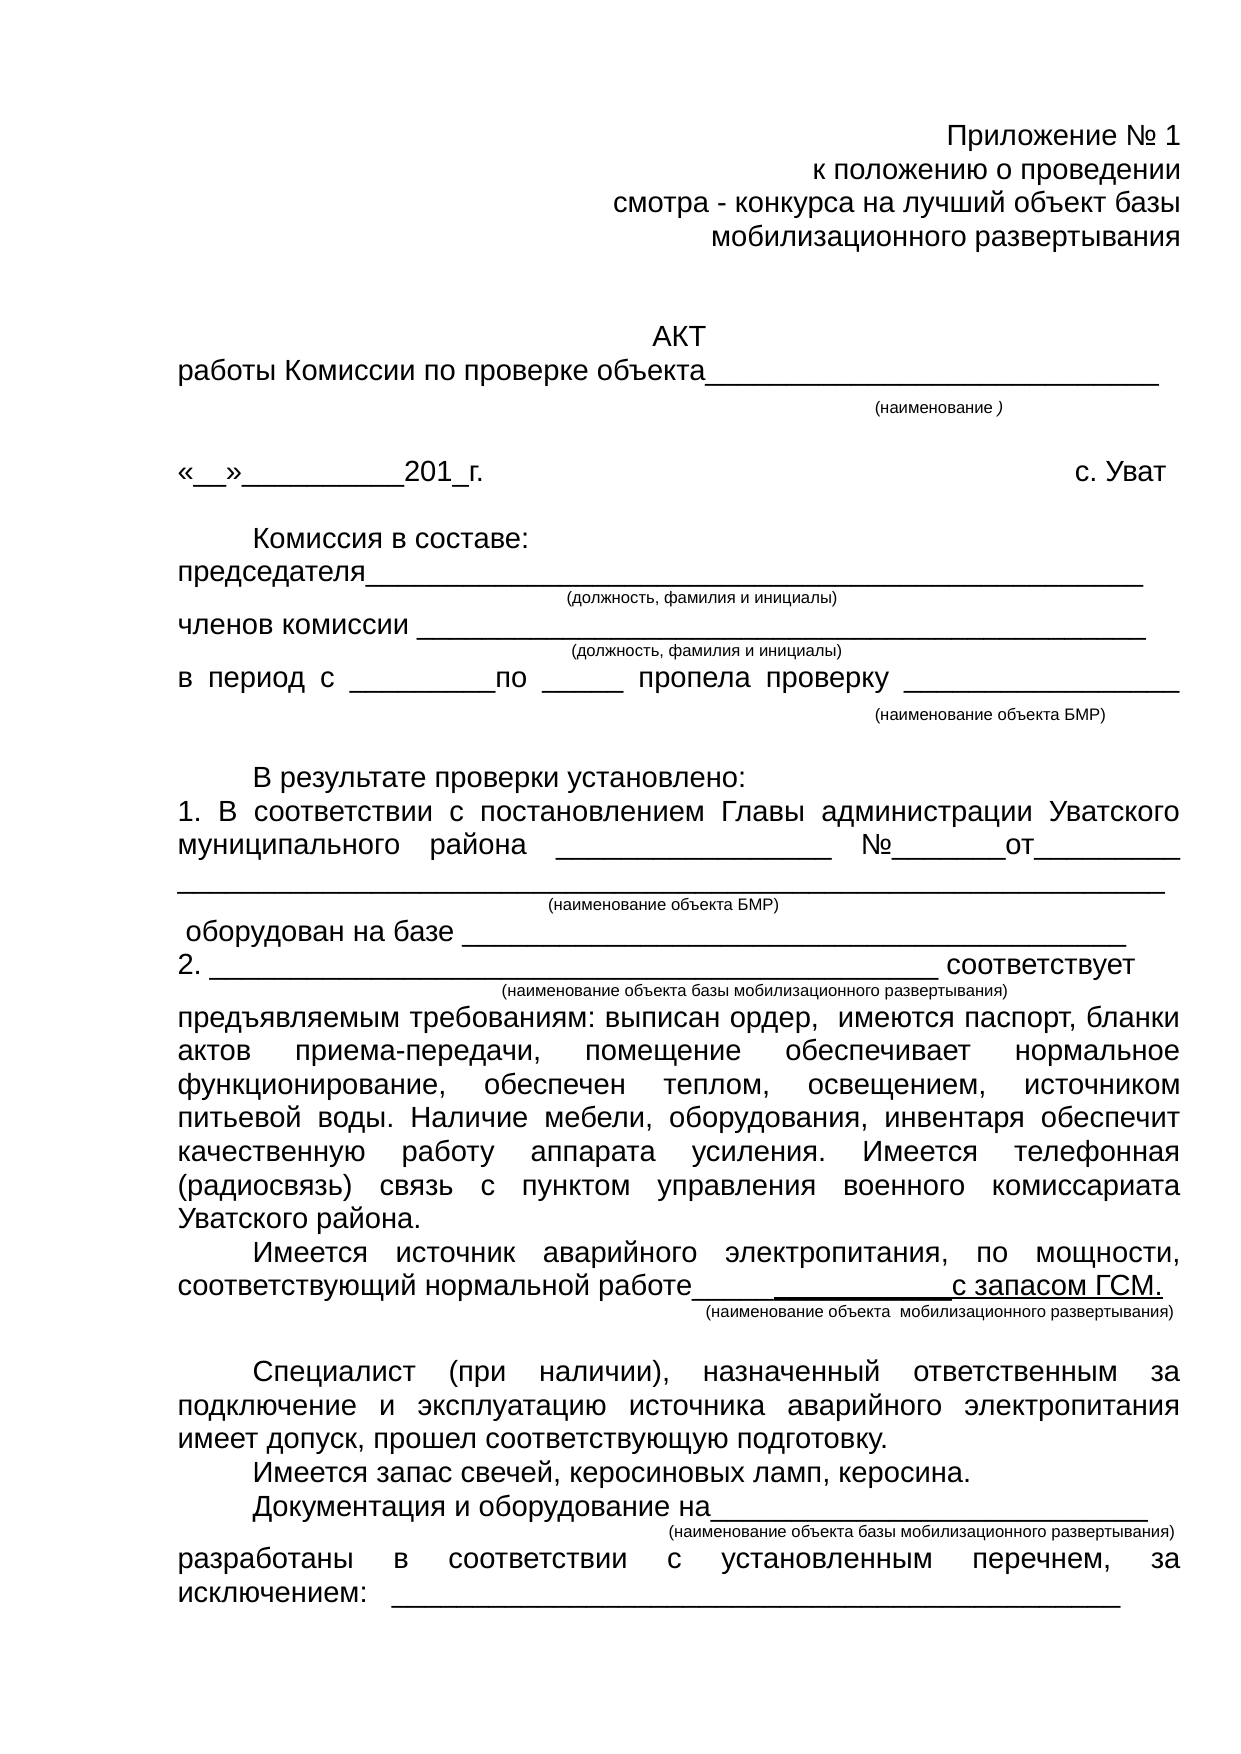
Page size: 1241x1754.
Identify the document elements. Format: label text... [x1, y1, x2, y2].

text к положению о проведении [177, 152, 1181, 185]
text (наименование объекта базы мобилизационного развертывания) [177, 981, 1181, 1000]
text 2. _____________________________________________ соответствует [177, 947, 1181, 981]
text АКТ [177, 319, 1181, 353]
text (наименование объекта базы мобилизационного развертывания) [177, 1522, 1181, 1541]
text предъявляемым требованиям: выписан ордер, имеются паспорт, бланки актов приема-передачи, помещение обеспечивает нормальное функционирование, обеспечен теплом, освещением, источником питьевой воды. Наличие мебели, оборудования, инвентаря обеспечит качественную работу аппарата усиления. Имеется телефонная (радиосвязь) связь с пунктом управления военного комиссариата Уватского района. [177, 1000, 1181, 1234]
text «__»__________201_г. с. Уват [177, 453, 1181, 487]
text председателя________________________________________________ [177, 554, 1181, 588]
text членов комиссии _____________________________________________ [177, 607, 1181, 640]
text Документация и оборудование на___________________________ [177, 1488, 1181, 1522]
text Имеется запас свечей, керосиновых ламп, керосина. [177, 1455, 1181, 1488]
text Комиссия в составе: [177, 521, 1181, 554]
text (должность, фамилия и инициалы) [177, 640, 1181, 659]
text (должность, фамилия и инициалы) [177, 588, 1181, 607]
text разработаны в соответствии с установленным перечнем, за исключением: _____________________________________________ [177, 1541, 1181, 1608]
text Имеется источник аварийного электропитания, по мощности, соответствующий нормальной работе________________с запасом ГСМ. [177, 1234, 1181, 1302]
text мобилизационного развертывания [177, 219, 1181, 252]
text смотра - конкурса на лучший объект базы [177, 185, 1181, 219]
text (наименование объекта мобилизационного развертывания) [177, 1302, 1181, 1321]
text в период с _________по _____ пропела проверку _________________ (наименование объекта БМР) [177, 659, 1181, 727]
text Приложение № 1 [177, 118, 1181, 152]
text В результате проверки установлено: [177, 760, 1181, 794]
text оборудован на базе _________________________________________ [177, 913, 1181, 947]
text (наименование объекта БМР) [177, 894, 1181, 913]
text работы Комиссии по проверке объекта____________________________ [177, 353, 1181, 386]
text (наименование ) [177, 386, 1181, 420]
text Специалист (при наличии), назначенный ответственным за подключение и эксплуатацию источника аварийного электропитания имеет допуск, прошел соответствующую подготовку. [177, 1354, 1181, 1455]
text 1. В соответствии с постановлением Главы администрации Уватского муниципального района _________________ №_______от_________ _____________________________________________________________ [177, 794, 1181, 894]
